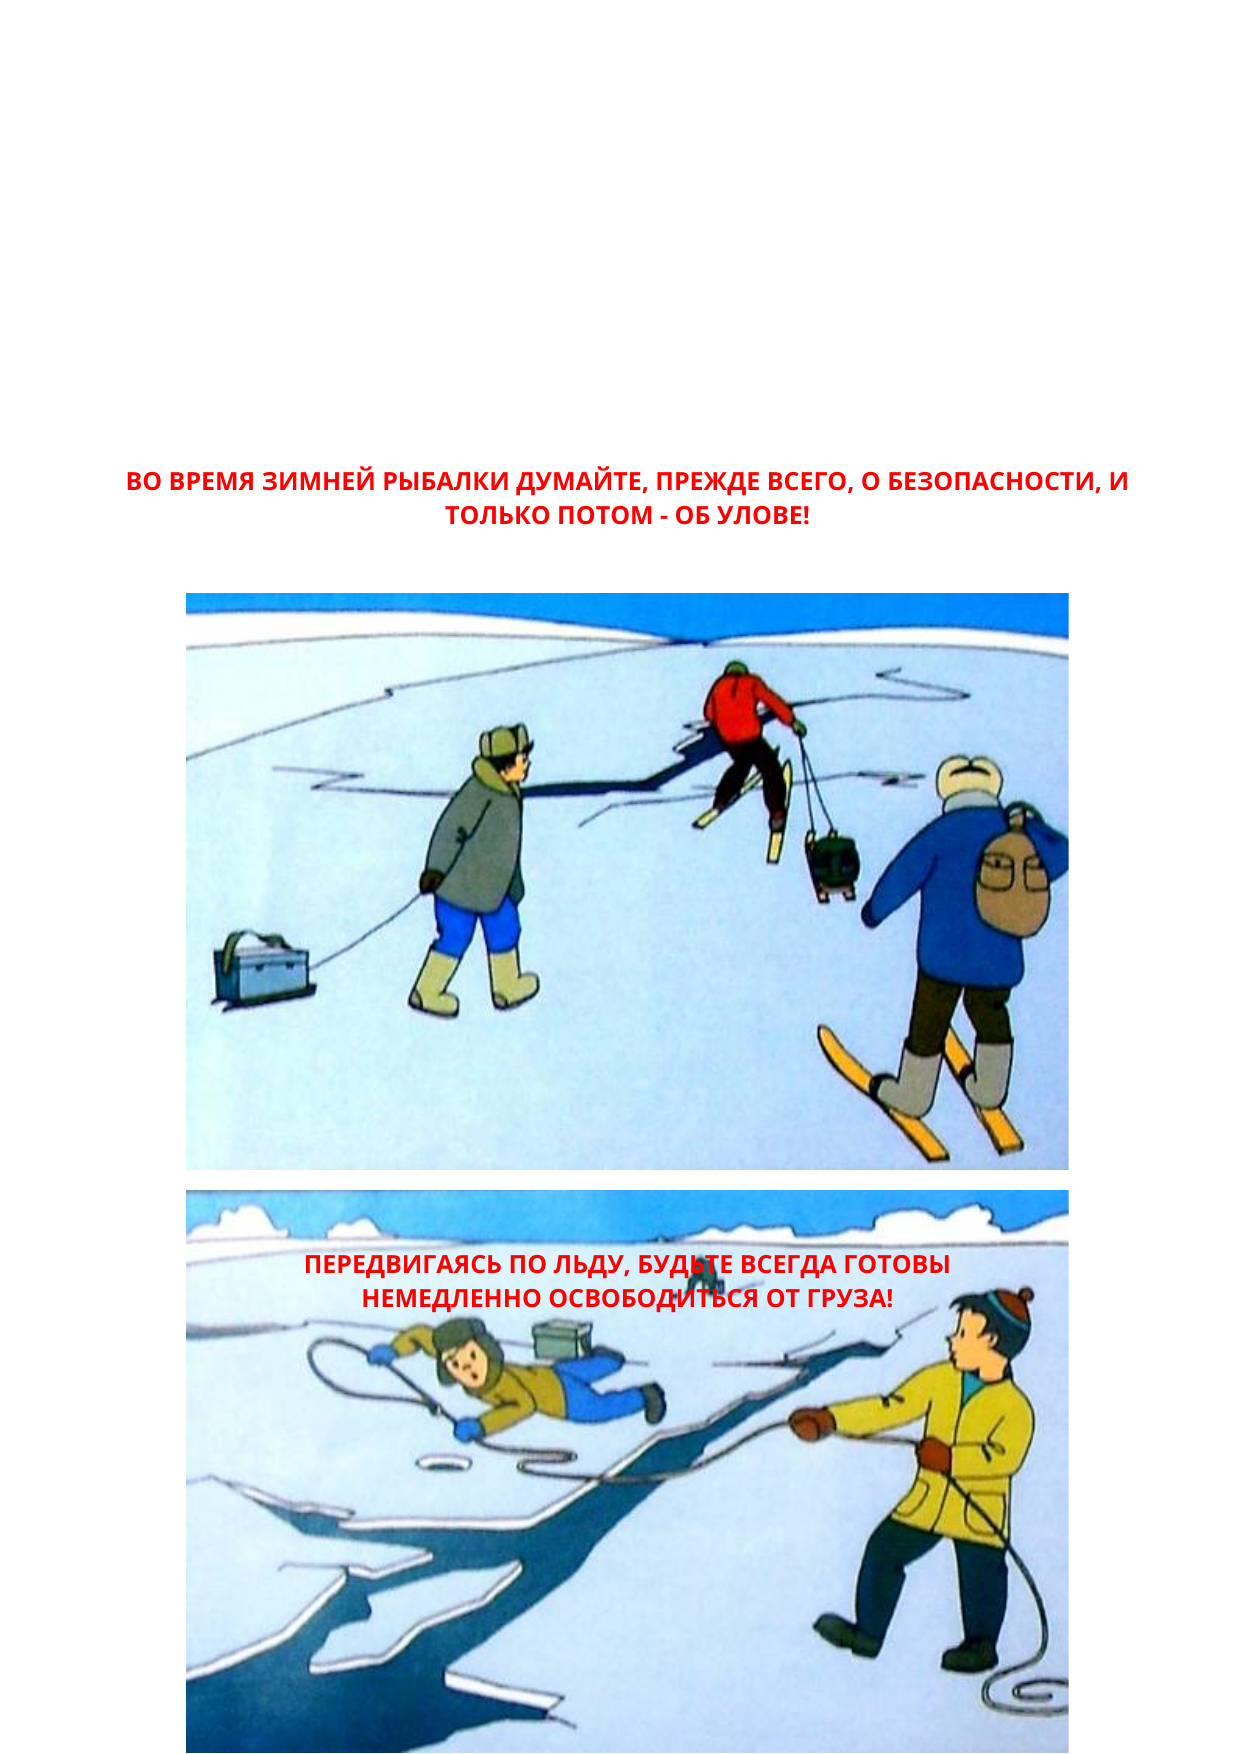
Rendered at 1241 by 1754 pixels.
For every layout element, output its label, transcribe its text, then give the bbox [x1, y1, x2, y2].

text НЕМЕДЛЕННО ОСВОБОДИТЬСЯ ОТ ГРУЗА! [89, 1281, 184, 1315]
picture [186, 1190, 1069, 1753]
text НЕМЕДЛЕННО ОСВОБОДИТЬСЯ ОТ ГРУЗА! [1070, 1281, 1166, 1315]
picture [186, 593, 1069, 1170]
text ПЕРЕДВИГАЯСЬ ПО ЛЬДУ, БУДЬТЕ ВСЕГДА ГОТОВЫ [89, 1247, 184, 1281]
text ПЕРЕДВИГАЯСЬ ПО ЛЬДУ, БУДЬТЕ ВСЕГДА ГОТОВЫ [1070, 1247, 1166, 1281]
text ВО ВРЕМЯ ЗИМНЕЙ РЫБАЛКИ ДУМАЙТЕ, ПРЕЖДЕ ВСЕГО, О БЕЗОПАСНОСТИ, И ТОЛЬКО ПОТОМ - ОБ УЛОВЕ! [89, 463, 1166, 531]
